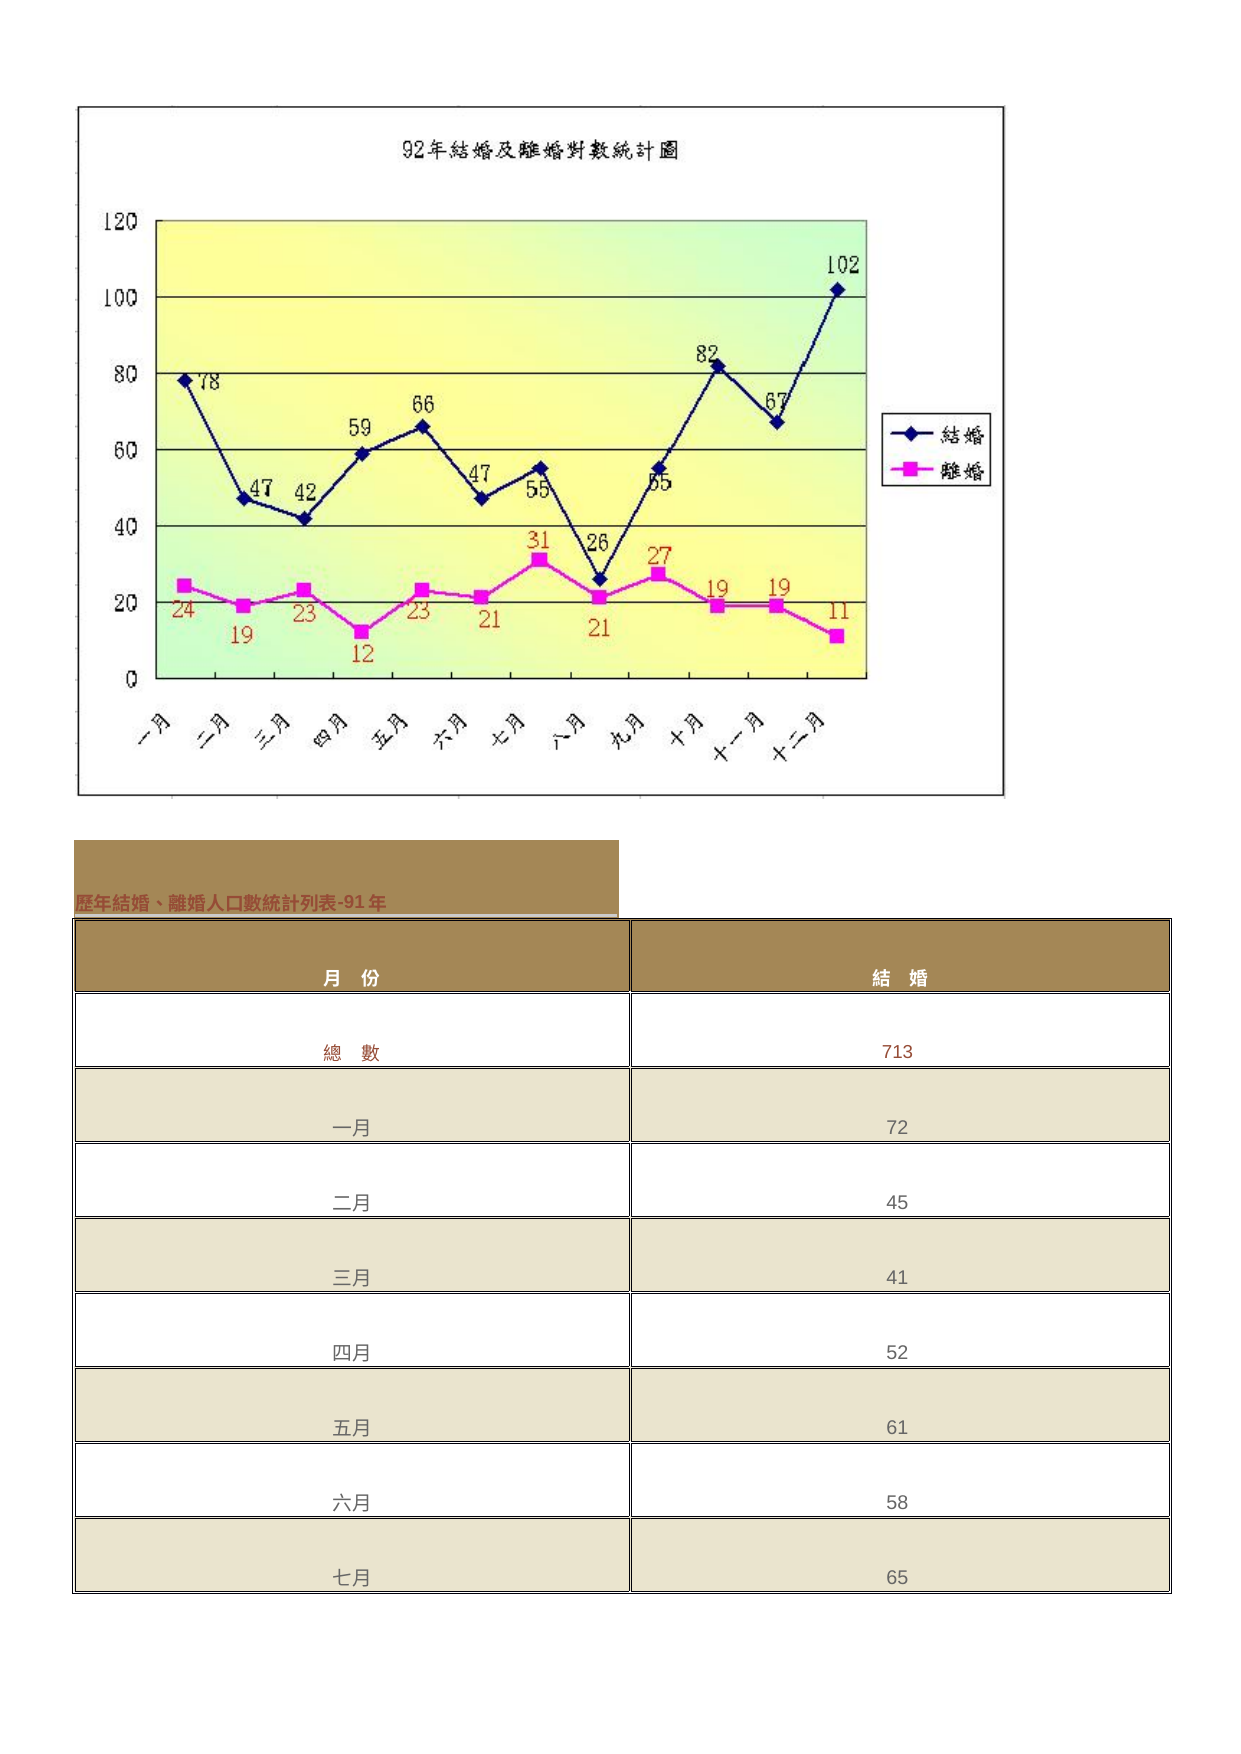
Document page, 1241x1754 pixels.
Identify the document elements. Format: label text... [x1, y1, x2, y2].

table_cell 52 [632, 1294, 1169, 1366]
table_header 歷年結婚、離婚人口數統計列表-91年 [74, 840, 619, 918]
table_cell 58 [632, 1444, 1169, 1516]
table_cell 45 [632, 1144, 1169, 1216]
table_cell 七月 [76, 1519, 629, 1591]
table_cell 總 數 [76, 994, 629, 1066]
picture [75, 105, 1009, 799]
table_cell 四月 [76, 1294, 629, 1366]
table_cell 結 婚 [632, 921, 1169, 991]
table_cell 41 [632, 1219, 1169, 1291]
table_cell 72 [632, 1069, 1169, 1141]
table_cell 61 [632, 1369, 1169, 1441]
table_cell 一月 [76, 1069, 629, 1141]
table_cell 713 [632, 994, 1169, 1066]
table_cell 五月 [76, 1369, 629, 1441]
table_cell 月 份 [76, 921, 629, 991]
table_cell 六月 [76, 1444, 629, 1516]
table_cell 三月 [76, 1219, 629, 1291]
table_cell 65 [632, 1519, 1169, 1591]
table_cell 二月 [76, 1144, 629, 1216]
